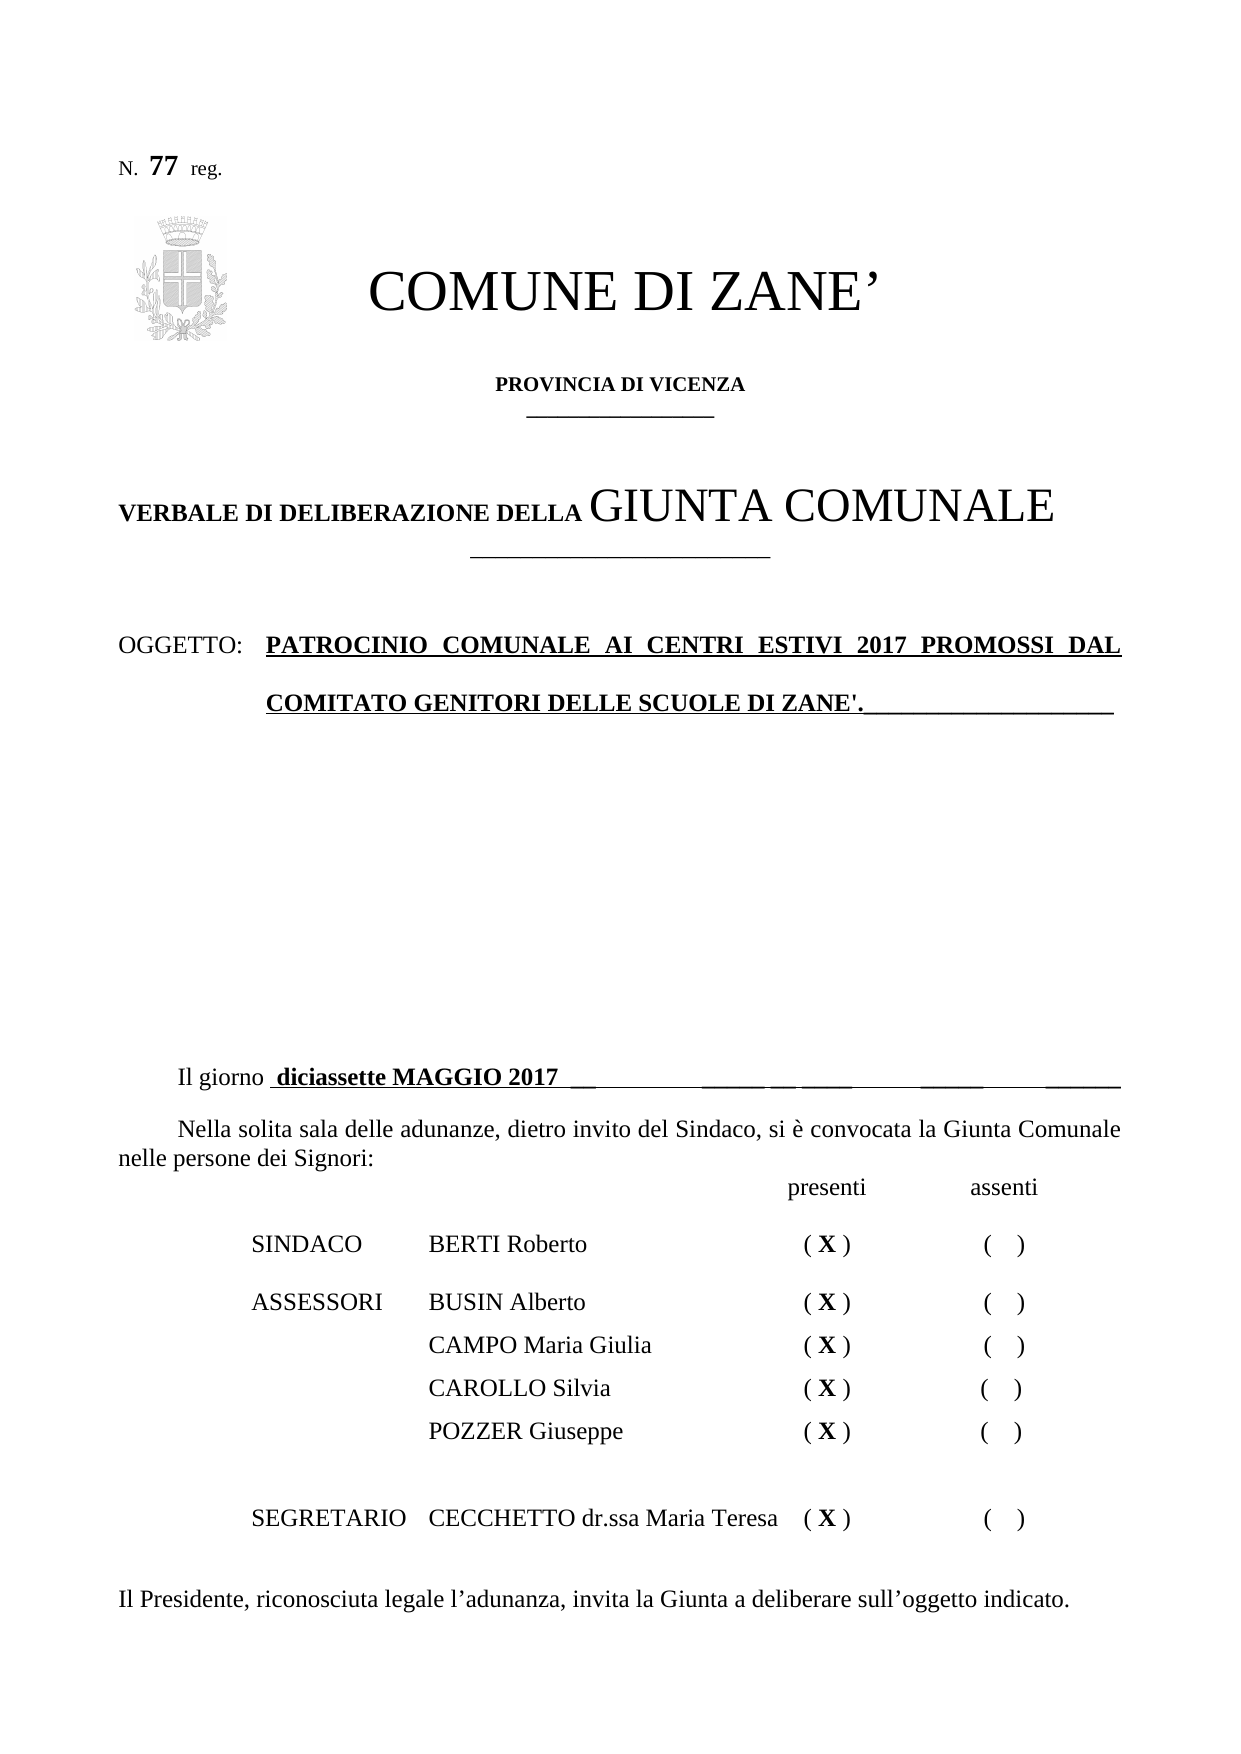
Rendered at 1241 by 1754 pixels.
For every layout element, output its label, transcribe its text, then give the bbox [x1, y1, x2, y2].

text CAMPO Maria Giulia ( X ) ( ) [118, 1330, 1122, 1359]
text VERBALE DI DELIBERAZIONE DELLA GIUNTA COMUNALE [118, 477, 1122, 532]
text CAROLLO Silvia ( X ) ( ) [118, 1373, 1122, 1402]
text POZZER Giuseppe ( X ) ( ) [118, 1416, 1122, 1445]
text N. 77 reg. [118, 148, 1122, 181]
text PROVINCIA DI VICENZA [118, 371, 1122, 396]
text __________________ [118, 396, 1122, 419]
text Nella solita sala delle adunanze, dietro invito del Sindaco, si è convocata la Giunta Comunale nelle persone dei Signori: [118, 1114, 1122, 1172]
text Il Presidente, riconosciuta legale l’adunanza, invita la Giunta a deliberare sull’oggetto indicato. [118, 1584, 1122, 1613]
text ASSESSORI BUSIN Alberto ( X ) ( ) [118, 1287, 1122, 1316]
text presenti assenti [118, 1172, 1122, 1201]
text COMUNE DI ZANE’ [118, 208, 1122, 371]
text Il giorno diciassette MAGGIO 2017 __ _____ __ ____ _____ ______ [118, 1062, 1122, 1090]
text SINDACO BERTI Roberto ( X ) ( ) [118, 1229, 1122, 1258]
text SEGRETARIO CECCHETTO dr.ssa Maria Teresa ( X ) ( ) [118, 1503, 1122, 1531]
text ________________________ [118, 532, 1122, 561]
text OGGETTO: PATROCINIO COMUNALE AI CENTRI ESTIVI 2017 PROMOSSI DAL COMITATO GENITORI DELLE SCUOLE DI ZANE'.____________________ [118, 630, 1122, 717]
